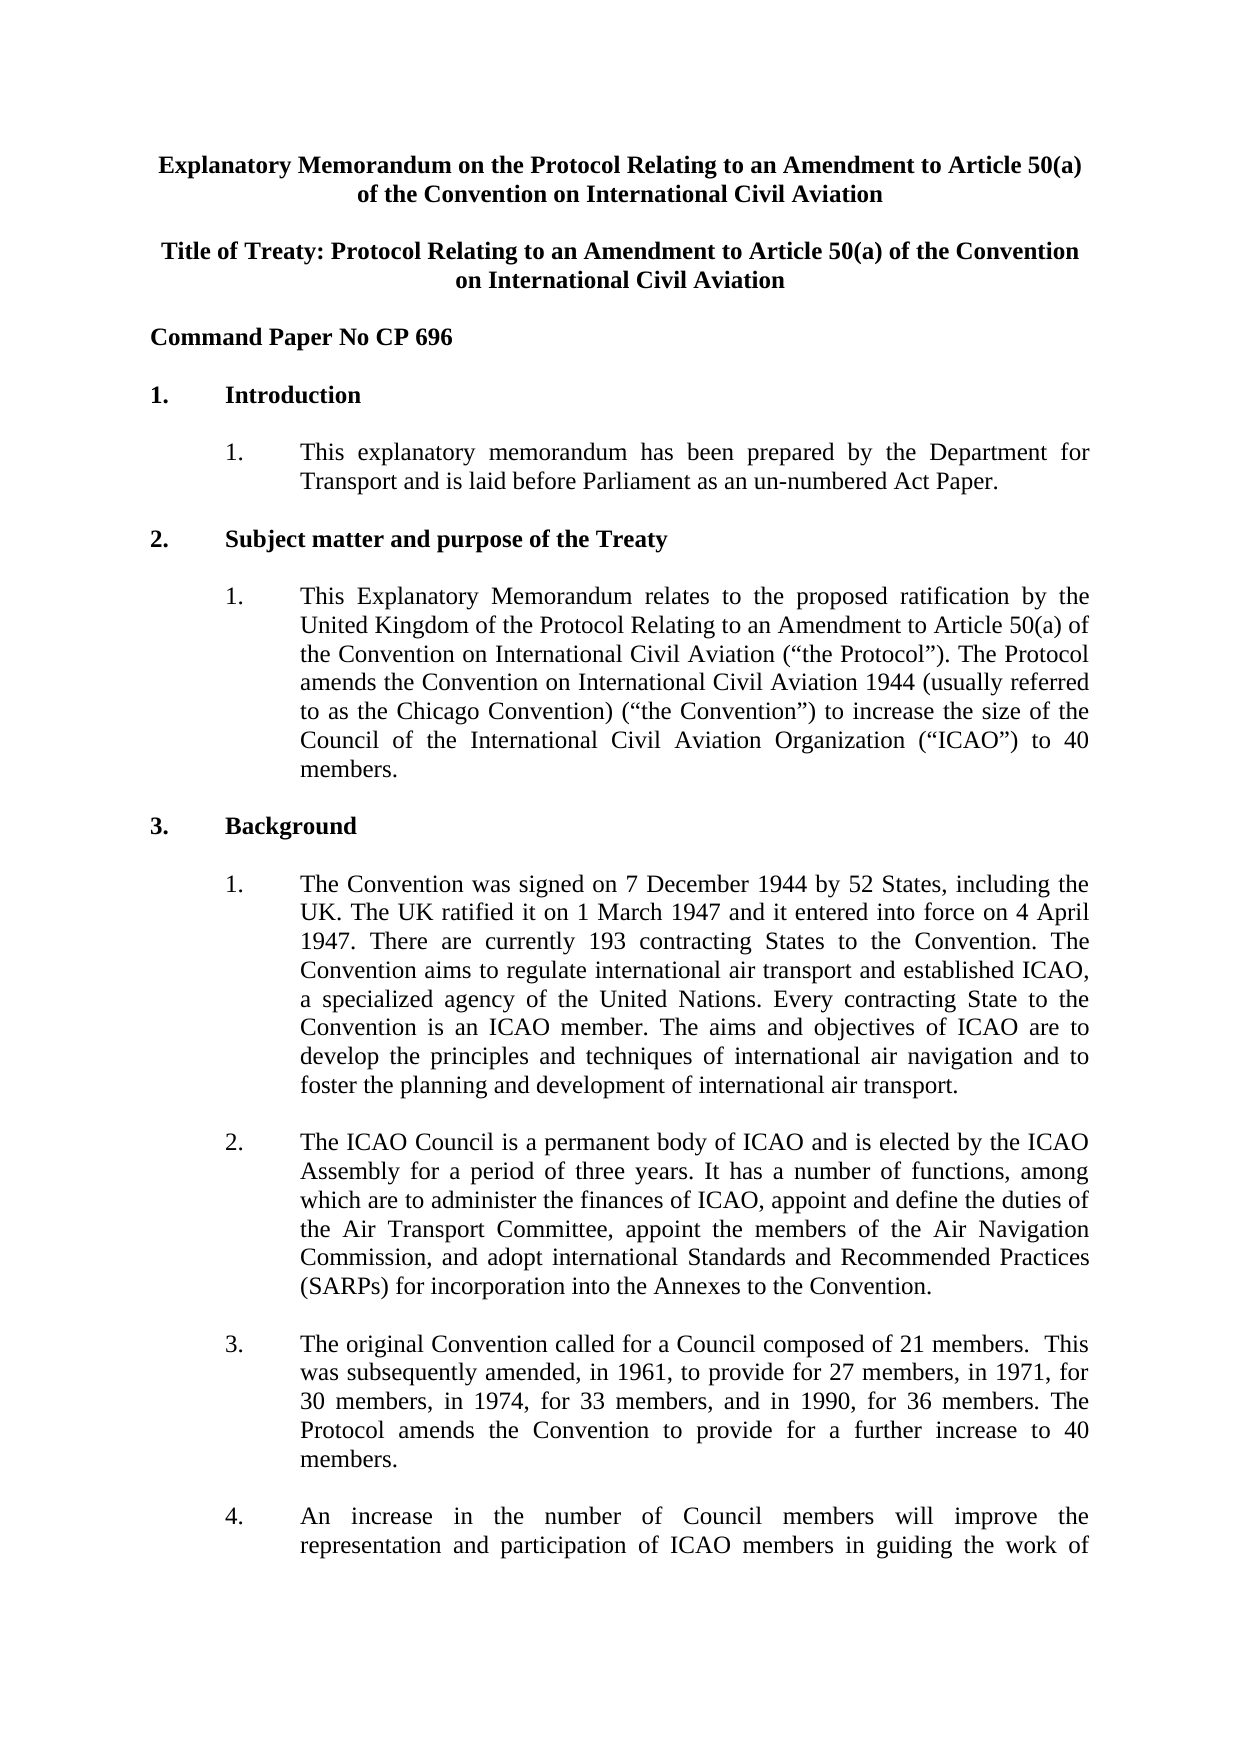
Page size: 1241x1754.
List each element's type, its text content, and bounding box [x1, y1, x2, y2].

text 3. The original Convention called for a Council composed of 21 members. This was subsequently amended, in 1961, to provide for 27 members, in 1971, for 30 members, in 1974, for 33 members, and in 1990, for 36 members. The Protocol amends the Convention to provide for a further increase to 40 members. [225, 1329, 1090, 1472]
text 2. The ICAO Council is a permanent body of ICAO and is elected by the ICAO Assembly for a period of three years. It has a number of functions, among which are to administer the finances of ICAO, appoint and define the duties of the Air Transport Committee, appoint the members of the Air Navigation Commission, and adopt international Standards and Recommended Practices (SARPs) for incorporation into the Annexes to the Convention. [225, 1127, 1090, 1300]
text 3. Background [150, 811, 1090, 840]
text 1. Introduction [150, 380, 1090, 409]
text 4. An increase in the number of Council members will improve the representation and participation of ICAO members in guiding the work of [225, 1501, 1090, 1559]
text Explanatory Memorandum on the Protocol Relating to an Amendment to Article 50(a) of the Convention on International Civil Aviation [150, 150, 1090, 207]
text 1. This explanatory memorandum has been prepared by the Department for Transport and is laid before Parliament as an un-numbered Act Paper. [225, 437, 1090, 495]
text Title of Treaty: Protocol Relating to an Amendment to Article 50(a) of the Convention on International Civil Aviation [150, 236, 1090, 294]
text 2. Subject matter and purpose of the Treaty [150, 524, 1090, 552]
text Command Paper No CP 696 [150, 322, 1090, 351]
text 1. The Convention was signed on 7 December 1944 by 52 States, including the UK. The UK ratified it on 1 March 1947 and it entered into force on 4 April 1947. There are currently 193 contracting States to the Convention. The Convention aims to regulate international air transport and established ICAO, a specialized agency of the United Nations. Every contracting State to the Convention is an ICAO member. The aims and objectives of ICAO are to develop the principles and techniques of international air navigation and to foster the planning and development of international air transport. [225, 869, 1090, 1099]
text 1. This Explanatory Memorandum relates to the proposed ratification by the United Kingdom of the Protocol Relating to an Amendment to Article 50(a) of the Convention on International Civil Aviation (“the Protocol”). The Protocol amends the Convention on International Civil Aviation 1944 (usually referred to as the Chicago Convention) (“the Convention”) to increase the size of the Council of the International Civil Aviation Organization (“ICAO”) to 40 members. [225, 581, 1090, 782]
